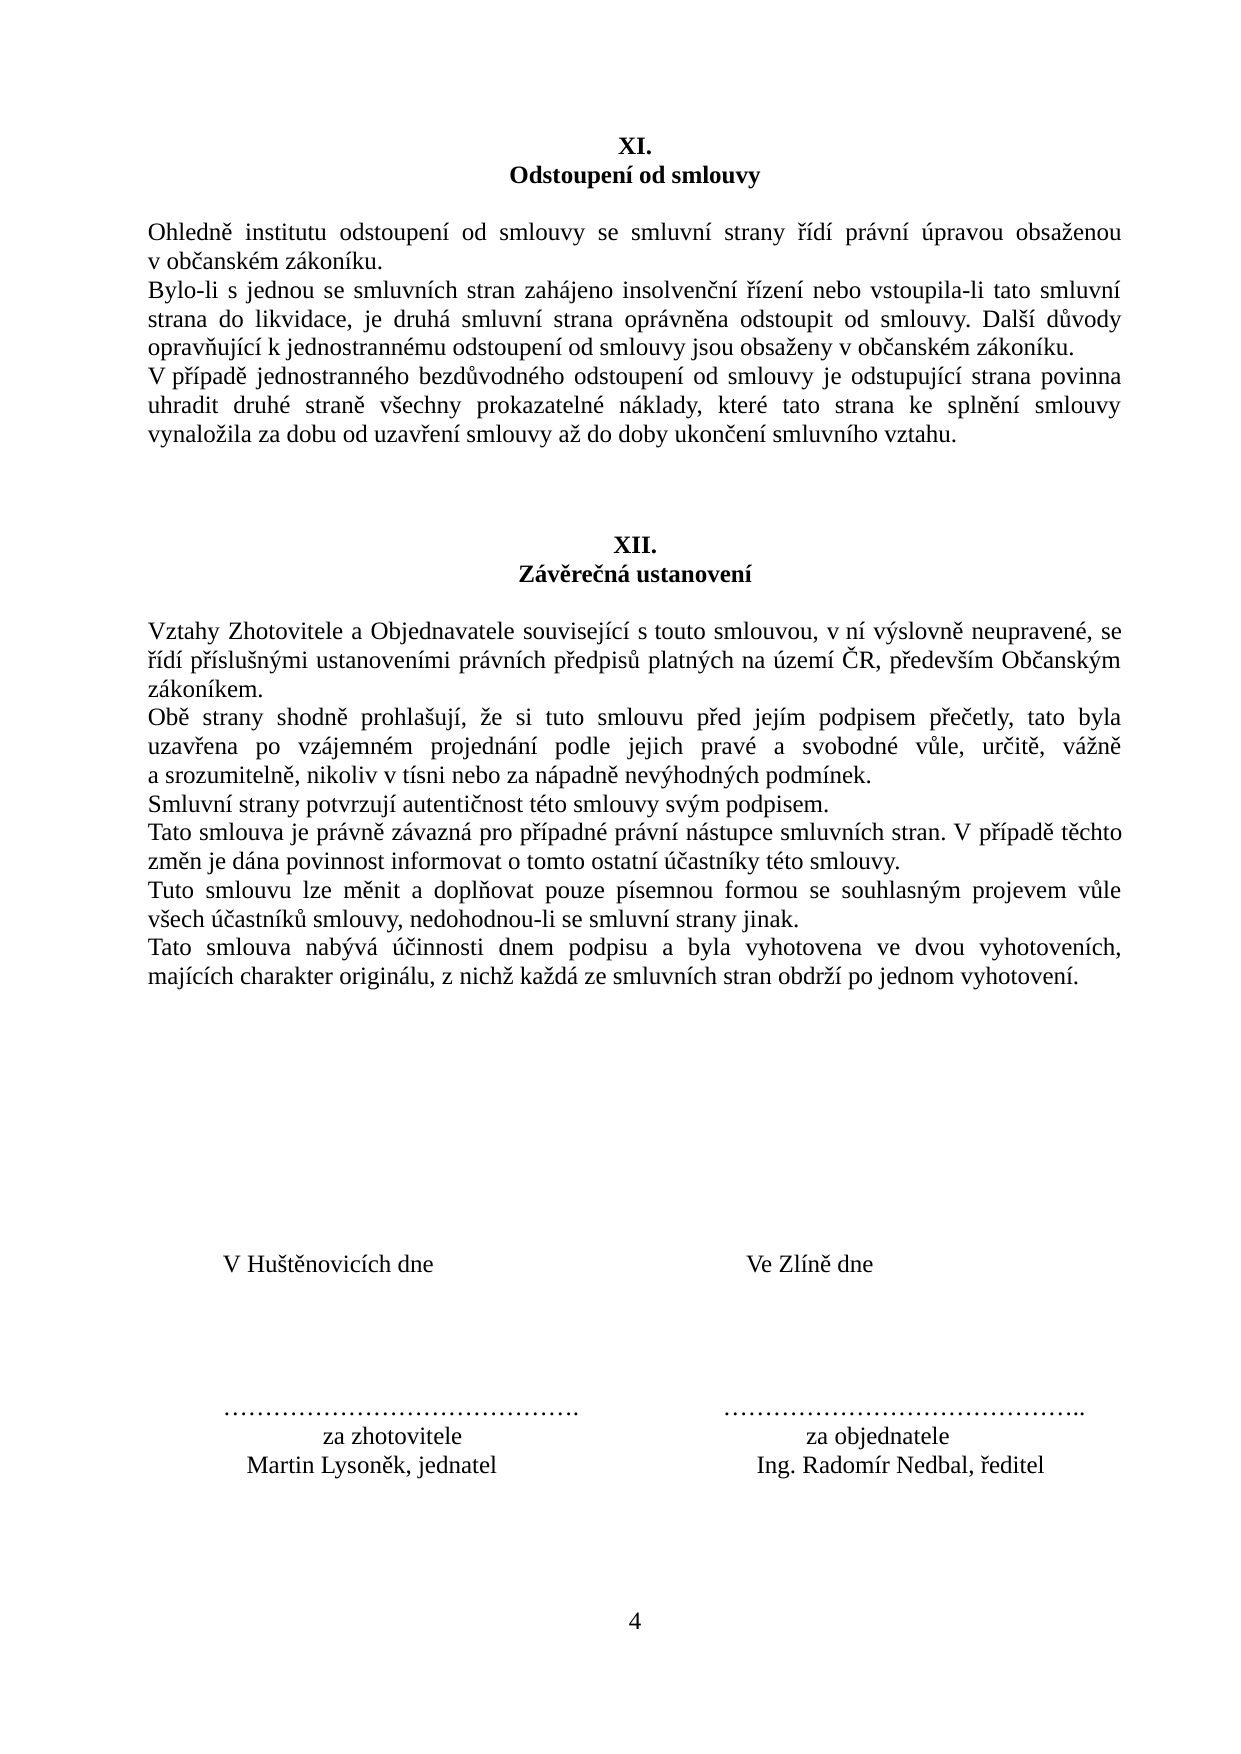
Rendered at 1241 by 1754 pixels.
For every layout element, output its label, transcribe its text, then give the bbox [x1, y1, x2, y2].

text Martin Lysoněk, jednatel Ing. Radomír Nedbal, ředitel [148, 1450, 1122, 1479]
text Smluvní strany potvrzují autentičnost této smlouvy svým podpisem. [148, 789, 1122, 817]
text V případě jednostranného bezdůvodného odstoupení od smlouvy je odstupující strana povinna uhradit druhé straně všechny prokazatelné náklady, které tato strana ke splnění smlouvy vynaložila za dobu od uzavření smlouvy až do doby ukončení smluvního vztahu. [148, 361, 1122, 447]
text ……………………………………. …………………………………….. [223, 1392, 1122, 1421]
text Odstoupení od smlouvy [148, 160, 1122, 189]
text Vztahy Zhotovitele a Objednavatele související s touto smlouvou, v ní výslovně neupravené, se řídí příslušnými ustanoveními právních předpisů platných na území ČR, především Občanským zákoníkem. [148, 616, 1122, 702]
text za zhotovitele za objednatele [223, 1421, 1122, 1450]
text Bylo-li s jednou se smluvních stran zahájeno insolvenční řízení nebo vstoupila-li tato smluvní strana do likvidace, je druhá smluvní strana oprávněna odstoupit od smlouvy. Další důvody opravňující k jednostrannému odstoupení od smlouvy jsou obsaženy v občanském zákoníku. [148, 275, 1122, 361]
text Tato smlouva je právně závazná pro případné právní nástupce smluvních stran. V případě těchto změn je dána povinnost informovat o tomto ostatní účastníky této smlouvy. [148, 817, 1122, 875]
text XI. [148, 131, 1122, 160]
text XII. [148, 530, 1122, 559]
text Závěrečná ustanovení [148, 559, 1122, 587]
text Ohledně institutu odstoupení od smlouvy se smluvní strany řídí právní úpravou obsaženou v občanském zákoníku. [148, 217, 1122, 275]
text Obě strany shodně prohlašují, že si tuto smlouvu před jejím podpisem přečetly, tato byla uzavřena po vzájemném projednání podle jejich pravé a svobodné vůle, určitě, vážně a srozumitelně, nikoliv v tísni nebo za nápadně nevýhodných podmínek. [148, 702, 1122, 789]
text Tuto smlouvu lze měnit a doplňovat pouze písemnou formou se souhlasným projevem vůle všech účastníků smlouvy, nedohodnou-li se smluvní strany jinak. [148, 875, 1122, 932]
text V Huštěnovicích dne Ve Zlíně dne [223, 1249, 1122, 1277]
text Tato smlouva nabývá účinnosti dnem podpisu a byla vyhotovena ve dvou vyhotoveních, majících charakter originálu, z nichž každá ze smluvních stran obdrží po jednom vyhotovení. [148, 932, 1122, 990]
